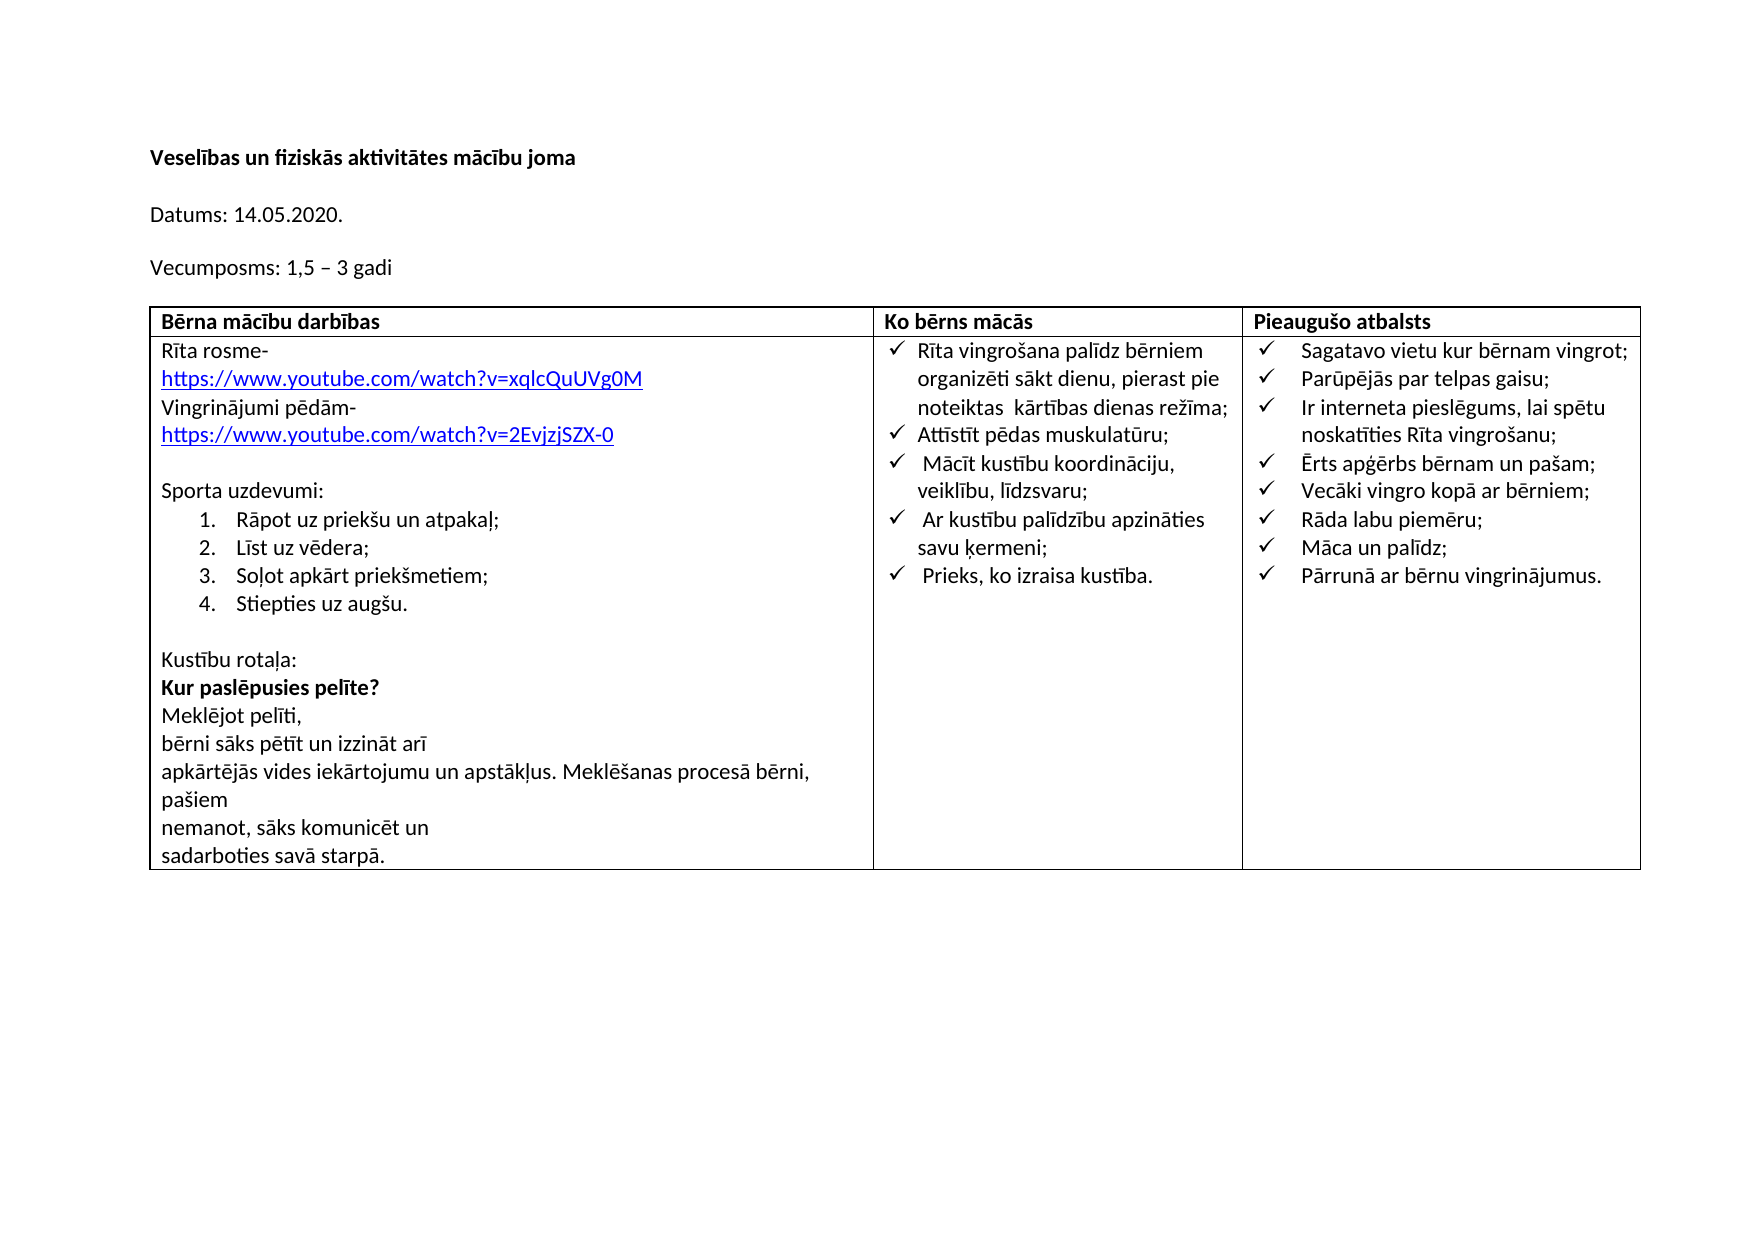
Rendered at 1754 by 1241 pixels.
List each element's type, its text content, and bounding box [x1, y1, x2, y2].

table_cell Rīta vingrošana palīdz bērniem organizēti sākt dienu, pierast pie noteiktas kārtības dienas režīma; Attīstīt pēdas muskulatūru; Mācīt kustību koordināciju, veiklību, līdzsvaru; Ar kustību palīdzību apzināties savu ķermeni; Prieks, ko izraisa kustība. [874, 337, 1242, 869]
table_cell Sagatavo vietu kur bērnam vingrot; Parūpējās par telpas gaisu; Ir interneta pieslēgums, lai spētu noskatīties Rīta vingrošanu; Ērts apģērbs bērnam un pašam; Vecāki vingro kopā ar bērniem; Rāda labu piemēru; Māca un palīdz; Pārrunā ar bērnu vingrinājumus. [1243, 337, 1640, 869]
table_header Bērna mācību darbības [151, 308, 873, 336]
table_header Pieaugušo atbalsts [1243, 308, 1640, 336]
table_header Ko bērns mācās [874, 308, 1242, 336]
table_cell Rīta rosme- https://www.youtube.com/watch?v=xqlcQuUVg0M Vingrinājumi pēdām- https://www.youtube.com/watch?v=2EvjzjSZX-0 Sporta uzdevumi: Rāpot uz priekšu un atpakaļ; Līst uz vēdera; Soļot apkārt priekšmetiem; Stiepties uz augšu. Kustību rotaļa: Kur paslēpusies pelīte? Meklējot pelīti, bērni sāks pētīt un izzināt arī apkārtējās vides iekārtojumu un apstākļus. Meklēšanas procesā bērni, pašiem nemanot, sāks komunicēt un sadarboties savā starpā. [151, 337, 873, 869]
text Datums: 14.05.2020. [150, 200, 1604, 228]
text Veselības un fiziskās aktivitātes mācību joma [150, 143, 1604, 171]
text Vecumposms: 1,5 – 3 gadi [150, 253, 1604, 281]
